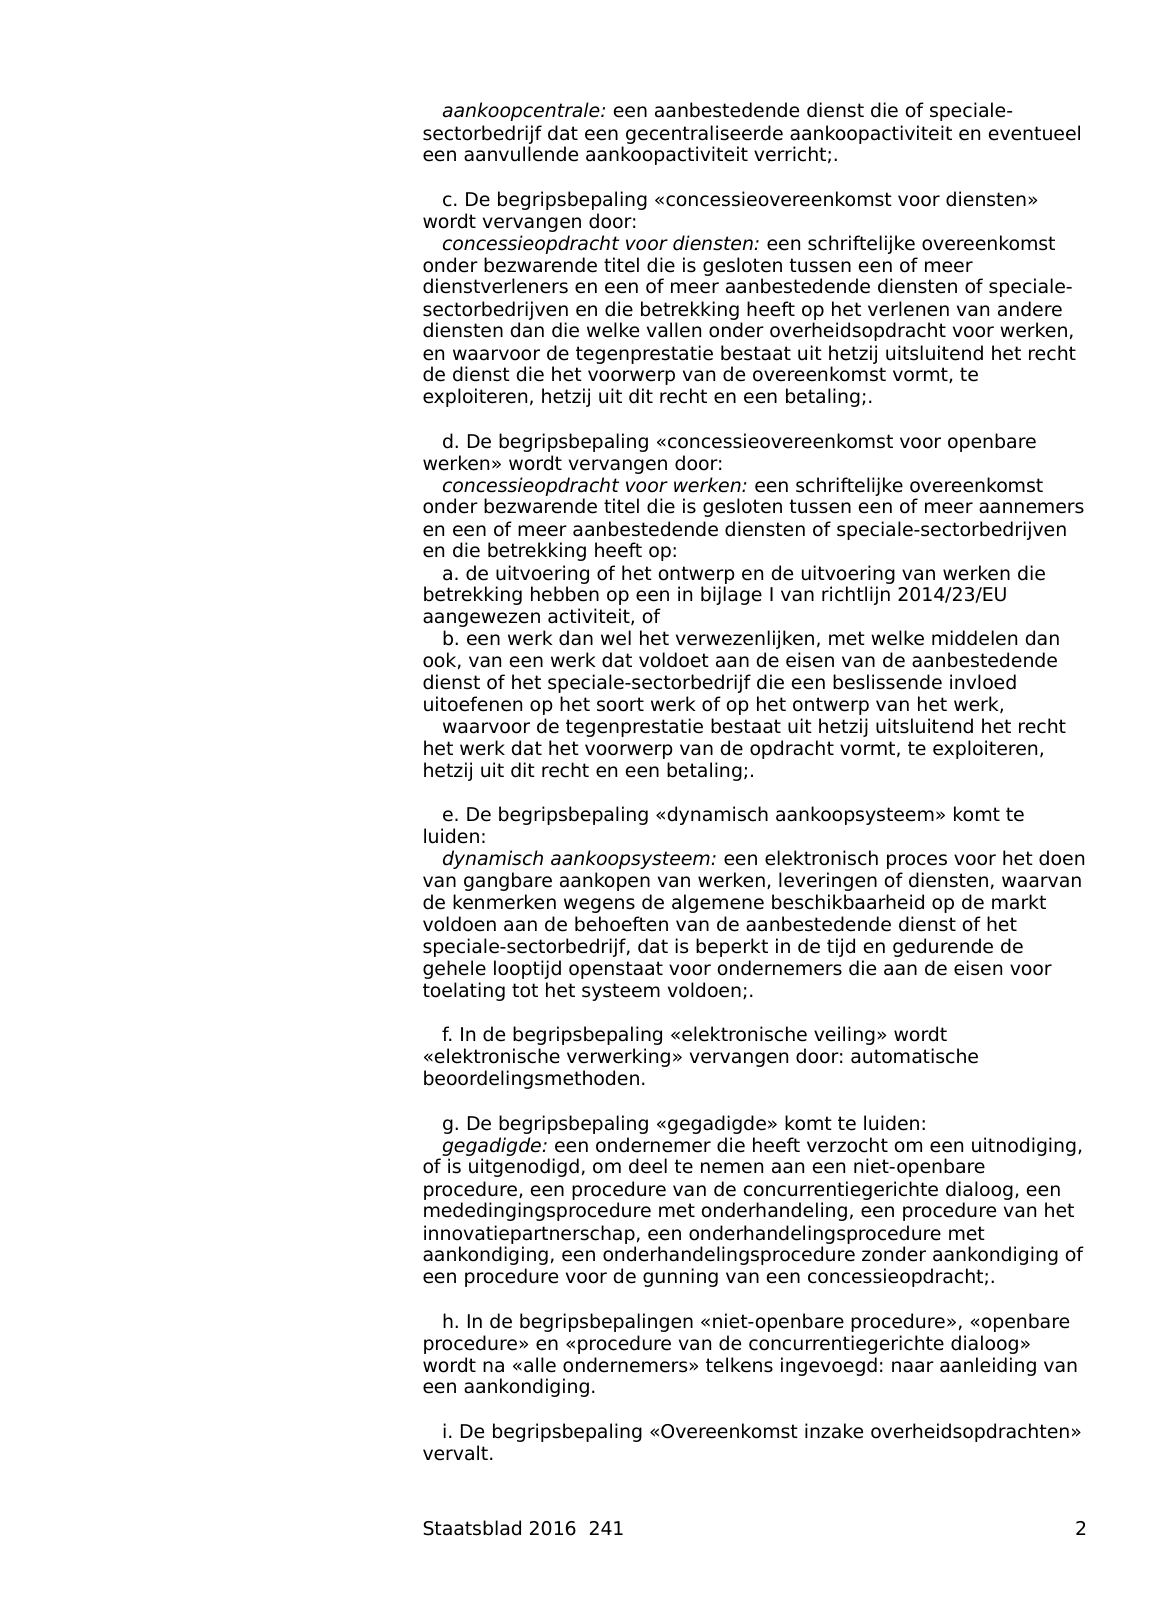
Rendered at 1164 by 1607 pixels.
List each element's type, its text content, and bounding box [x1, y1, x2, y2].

text b. een werk dan wel het verwezenlijken, met welke middelen dan ook, van een werk dat voldoet aan de eisen van de aanbestedende dienst of het speciale-sectorbedrijf die een beslissende invloed uitoefenen op het soort werk of op het ontwerp van het werk, [422, 628, 1087, 716]
text h. In de begripsbepalingen «niet-openbare procedure», «openbare procedure» en «procedure van de concurrentiegerichte dialoog» wordt na «alle ondernemers» telkens ingevoegd: naar aanleiding van een aankondiging. [422, 1311, 1087, 1398]
text concessieopdracht voor werken: een schriftelijke overeenkomst onder bezwarende titel die is gesloten tussen een of meer aannemers en een of meer aanbestedende diensten of speciale-sectorbedrijven en die betrekking heeft op: [422, 474, 1087, 562]
text c. De begripsbepaling «concessieovereenkomst voor diensten» wordt vervangen door: [422, 188, 1087, 232]
text dynamisch aankoopsysteem: een elektronisch proces voor het doen van gangbare aankopen van werken, leveringen of diensten, waarvan de kenmerken wegens de algemene beschikbaarheid op de markt voldoen aan de behoeften van de aanbestedende dienst of het speciale-sectorbedrijf, dat is beperkt in de tijd en gedurende de gehele looptijd openstaat voor ondernemers die aan de eisen voor toelating tot het systeem voldoen;. [422, 848, 1087, 1002]
text d. De begripsbepaling «concessieovereenkomst voor openbare werken» wordt vervangen door: [422, 431, 1087, 474]
text a. de uitvoering of het ontwerp en de uitvoering van werken die betrekking hebben op een in bijlage I van richtlijn 2014/23/EU aangewezen activiteit, of [422, 562, 1087, 628]
text i. De begripsbepaling «Overeenkomst inzake overheidsopdrachten» vervalt. [422, 1421, 1087, 1464]
text concessieopdracht voor diensten: een schriftelijke overeenkomst onder bezwarende titel die is gesloten tussen een of meer dienstverleners en een of meer aanbestedende diensten of speciale-sectorbedrijven en die betrekking heeft op het verlenen van andere diensten dan die welke vallen onder overheidsopdracht voor werken, en waarvoor de tegenprestatie bestaat uit hetzij uitsluitend het recht de dienst die het voorwerp van de overeenkomst vormt, te exploiteren, hetzij uit dit recht en een betaling;. [422, 232, 1087, 408]
text f. In de begripsbepaling «elektronische veiling» wordt «elektronische verwerking» vervangen door: automatische beoordelingsmethoden. [422, 1024, 1087, 1090]
text g. De begripsbepaling «gegadigde» komt te luiden: [422, 1112, 1087, 1134]
text aankoopcentrale: een aanbestedende dienst die of speciale-sectorbedrijf dat een gecentraliseerde aankoopactiviteit en eventueel een aanvullende aankoopactiviteit verricht;. [422, 100, 1087, 166]
text gegadigde: een ondernemer die heeft verzocht om een uitnodiging, of is uitgenodigd, om deel te nemen aan een niet-openbare procedure, een procedure van de concurrentiegerichte dialoog, een mededingingsprocedure met onderhandeling, een procedure van het innovatiepartnerschap, een onderhandelingsprocedure met aankondiging, een onderhandelingsprocedure zonder aankondiging of een procedure voor de gunning van een concessieopdracht;. [422, 1134, 1087, 1288]
text e. De begripsbepaling «dynamisch aankoopsysteem» komt te luiden: [422, 804, 1087, 848]
text waarvoor de tegenprestatie bestaat uit hetzij uitsluitend het recht het werk dat het voorwerp van de opdracht vormt, te exploiteren, hetzij uit dit recht en een betaling;. [422, 716, 1087, 782]
